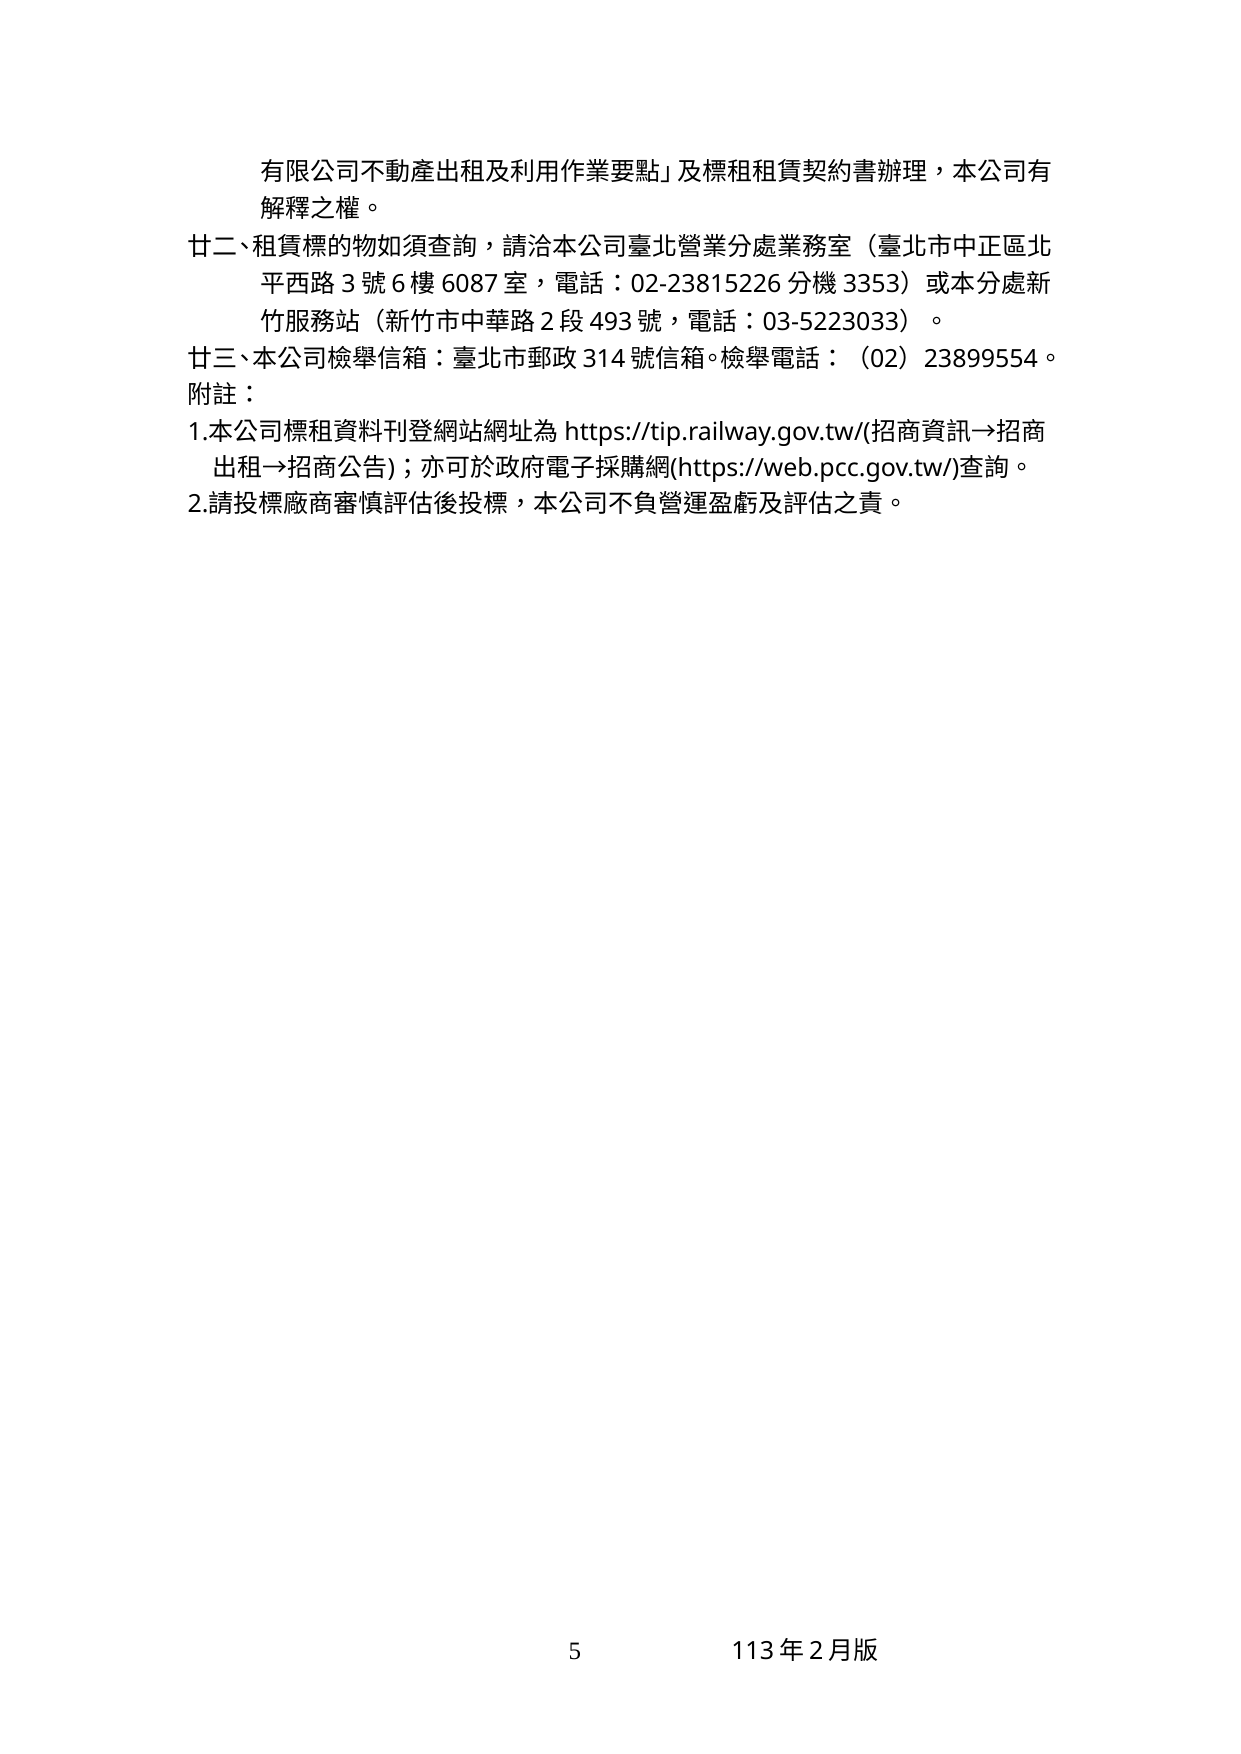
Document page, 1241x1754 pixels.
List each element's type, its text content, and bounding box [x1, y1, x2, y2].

text 廿二、租賃標的物如須查詢，請洽本公司臺北營業分處業務室（臺北市中正區北平西路3號6樓6087室，電話：02-23815226分機3353）或本分處新竹服務站（新竹市中華路2段493號，電話：03-5223033）。 [187, 225, 1053, 337]
text 廿三、本公司檢舉信箱：臺北市郵政314號信箱。檢舉電話：（02）23899554。 [187, 337, 1053, 375]
text 有限公司不動產出租及利用作業要點」及標租租賃契約書辦理，本公司有解釋之權。 [187, 150, 1053, 225]
text 2.請投標廠商審慎評估後投標，本公司不負營運盈虧及評估之責。 [187, 484, 1053, 520]
text 1.本公司標租資料刊登網站網址為 https://tip.railway.gov.tw/(招商資訊→招商出租→招商公告)；亦可於政府電子採購網(https://web.pcc.gov.tw/)查詢。 [187, 411, 1053, 484]
text 附註： [187, 375, 1053, 411]
